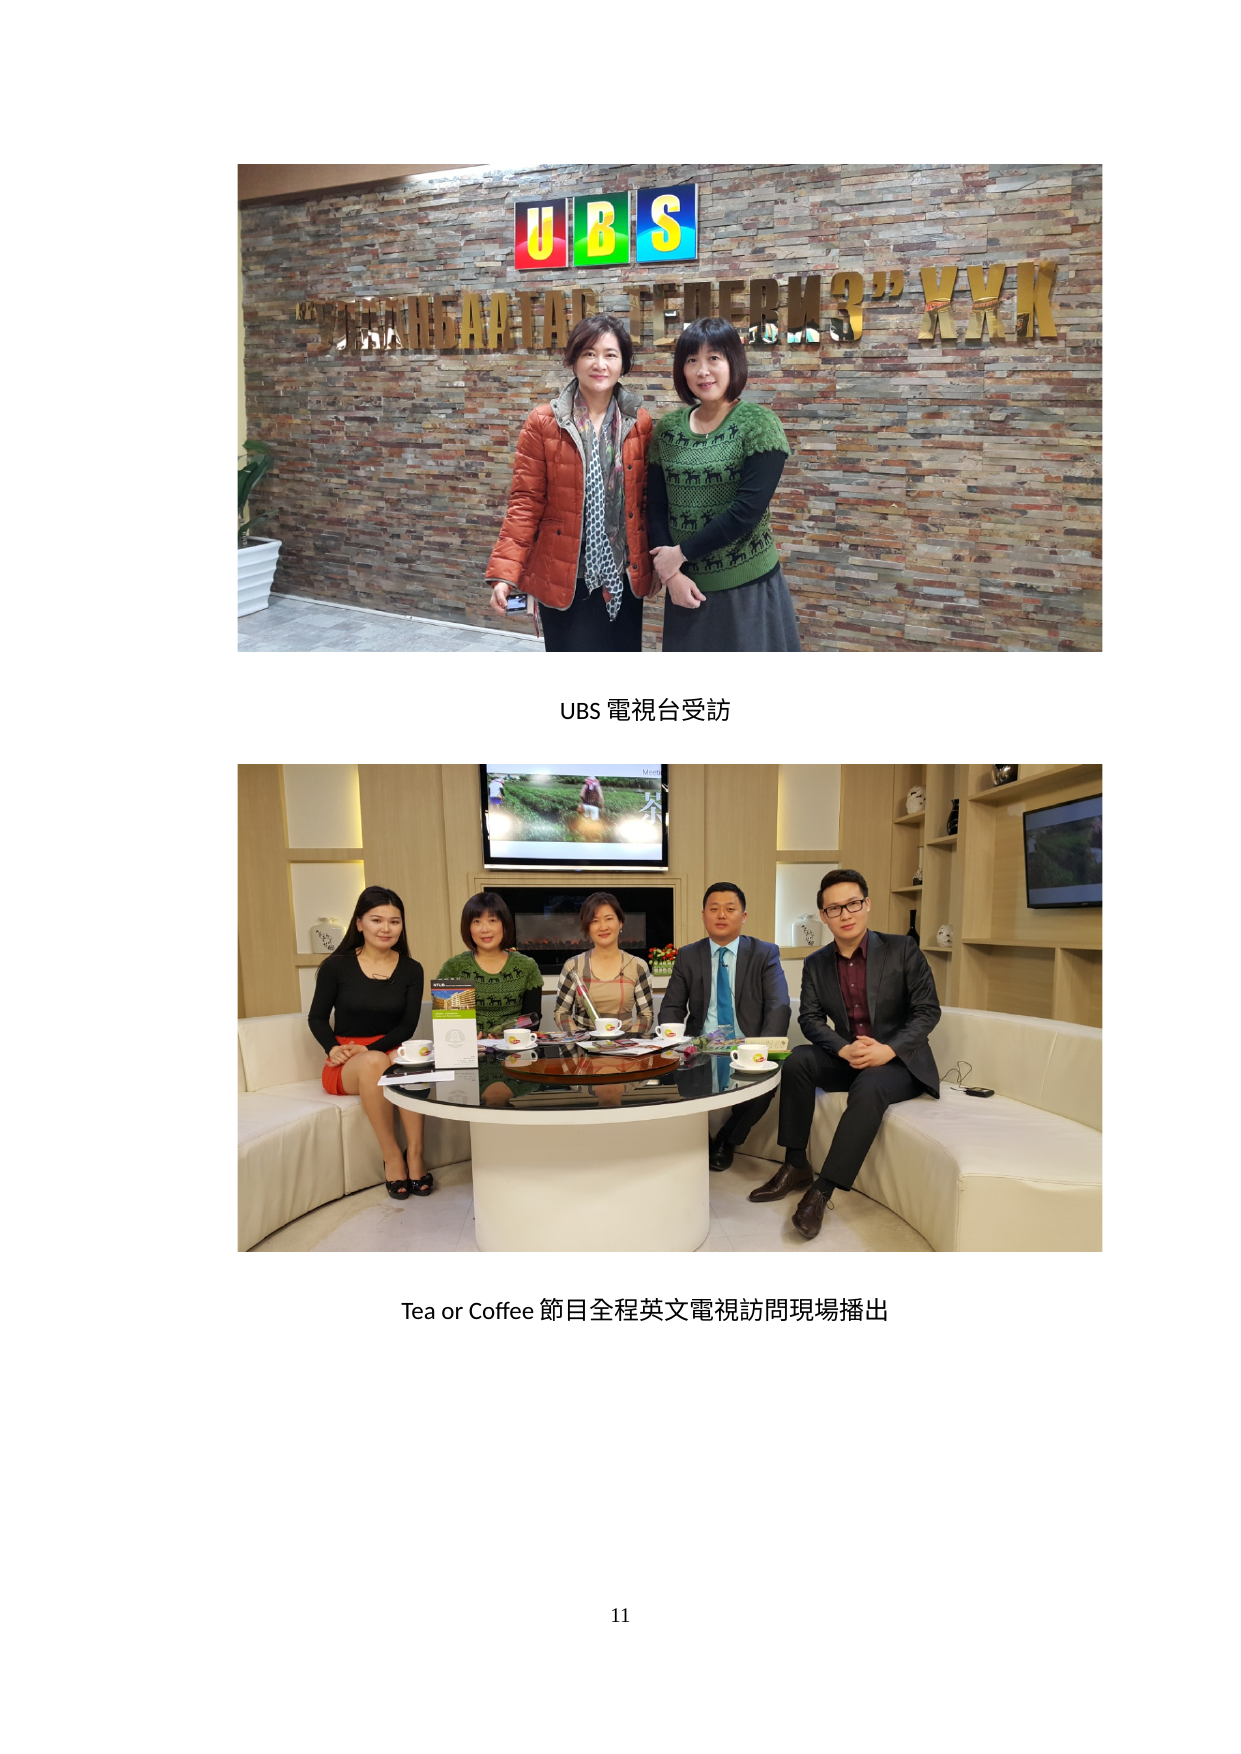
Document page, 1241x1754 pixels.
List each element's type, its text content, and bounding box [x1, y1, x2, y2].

subtitle UBS電視台受訪 [237, 689, 1053, 727]
picture [237, 164, 1103, 652]
picture [237, 764, 1103, 1252]
subtitle Tea or Coffee節目全程英文電視訪問現場播出 [187, 1289, 1053, 1327]
